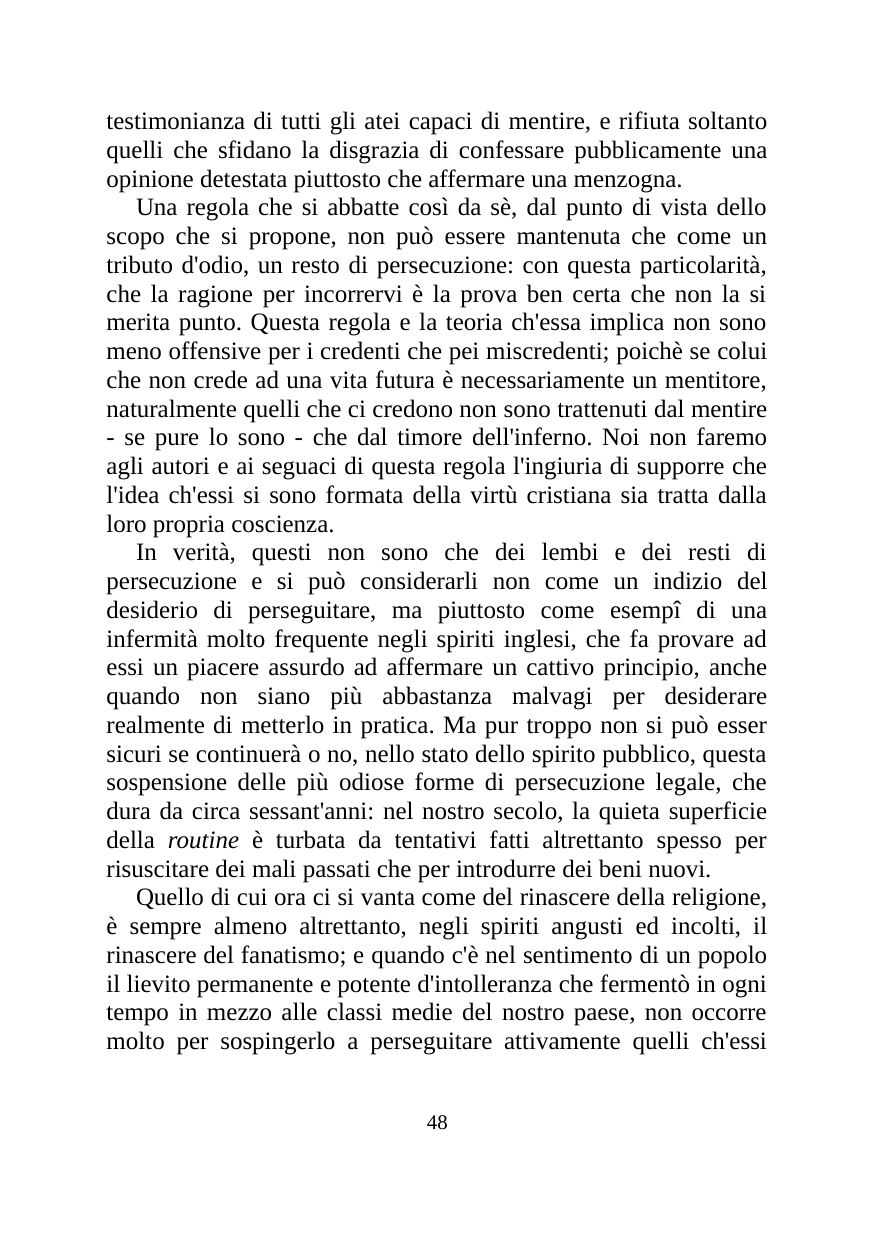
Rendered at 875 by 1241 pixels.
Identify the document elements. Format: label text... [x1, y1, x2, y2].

text testimonianza di tutti gli atei capaci di mentire, e rifiuta soltanto quelli che sfidano la disgrazia di confessare pubblicamente una opinione detestata piuttosto che affermare una menzogna. [106, 106, 768, 192]
text In verità, questi non sono che dei lembi e dei resti di persecuzione e si può considerarli non come un indizio del desiderio di perseguitare, ma piuttosto come esempî di una infermità molto frequente negli spiriti inglesi, che fa provare ad essi un piacere assurdo ad affermare un cattivo principio, anche quando non siano più abbastanza malvagi per desiderare realmente di metterlo in pratica. Ma pur troppo non si può esser sicuri se continuerà o no, nello stato dello spirito pubblico, questa sospensione delle più odiose forme di persecuzione legale, che dura da circa sessant'anni: nel nostro secolo, la quieta superficie della routine è turbata da tentativi fatti altrettanto spesso per risuscitare dei mali passati che per introdurre dei beni nuovi. [106, 537, 768, 882]
text Una regola che si abbatte così da sè, dal punto di vista dello scopo che si propone, non può essere mantenuta che come un tributo d'odio, un resto di persecuzione: con questa particolarità, che la ragione per incorrervi è la prova ben certa che non la si merita punto. Questa regola e la teoria ch'essa implica non sono meno offensive per i credenti che pei miscredenti; poichè se colui che non crede ad una vita futura è necessariamente un mentitore, naturalmente quelli che ci credono non sono trattenuti dal mentire - se pure lo sono - che dal timore dell'inferno. Noi non faremo agli autori e ai seguaci di questa regola l'ingiuria di supporre che l'idea ch'essi si sono formata della virtù cristiana sia tratta dalla loro propria coscienza. [106, 192, 768, 537]
text Quello di cui ora ci si vanta come del rinascere della religione, è sempre almeno altrettanto, negli spiriti angusti ed incolti, il rinascere del fanatismo; e quando c'è nel sentimento di un popolo il lievito permanente e potente d'intolleranza che fermentò in ogni tempo in mezzo alle classi medie del nostro paese, non occorre molto per sospingerlo a perseguitare attivamente quelli ch'essi [106, 882, 768, 1055]
